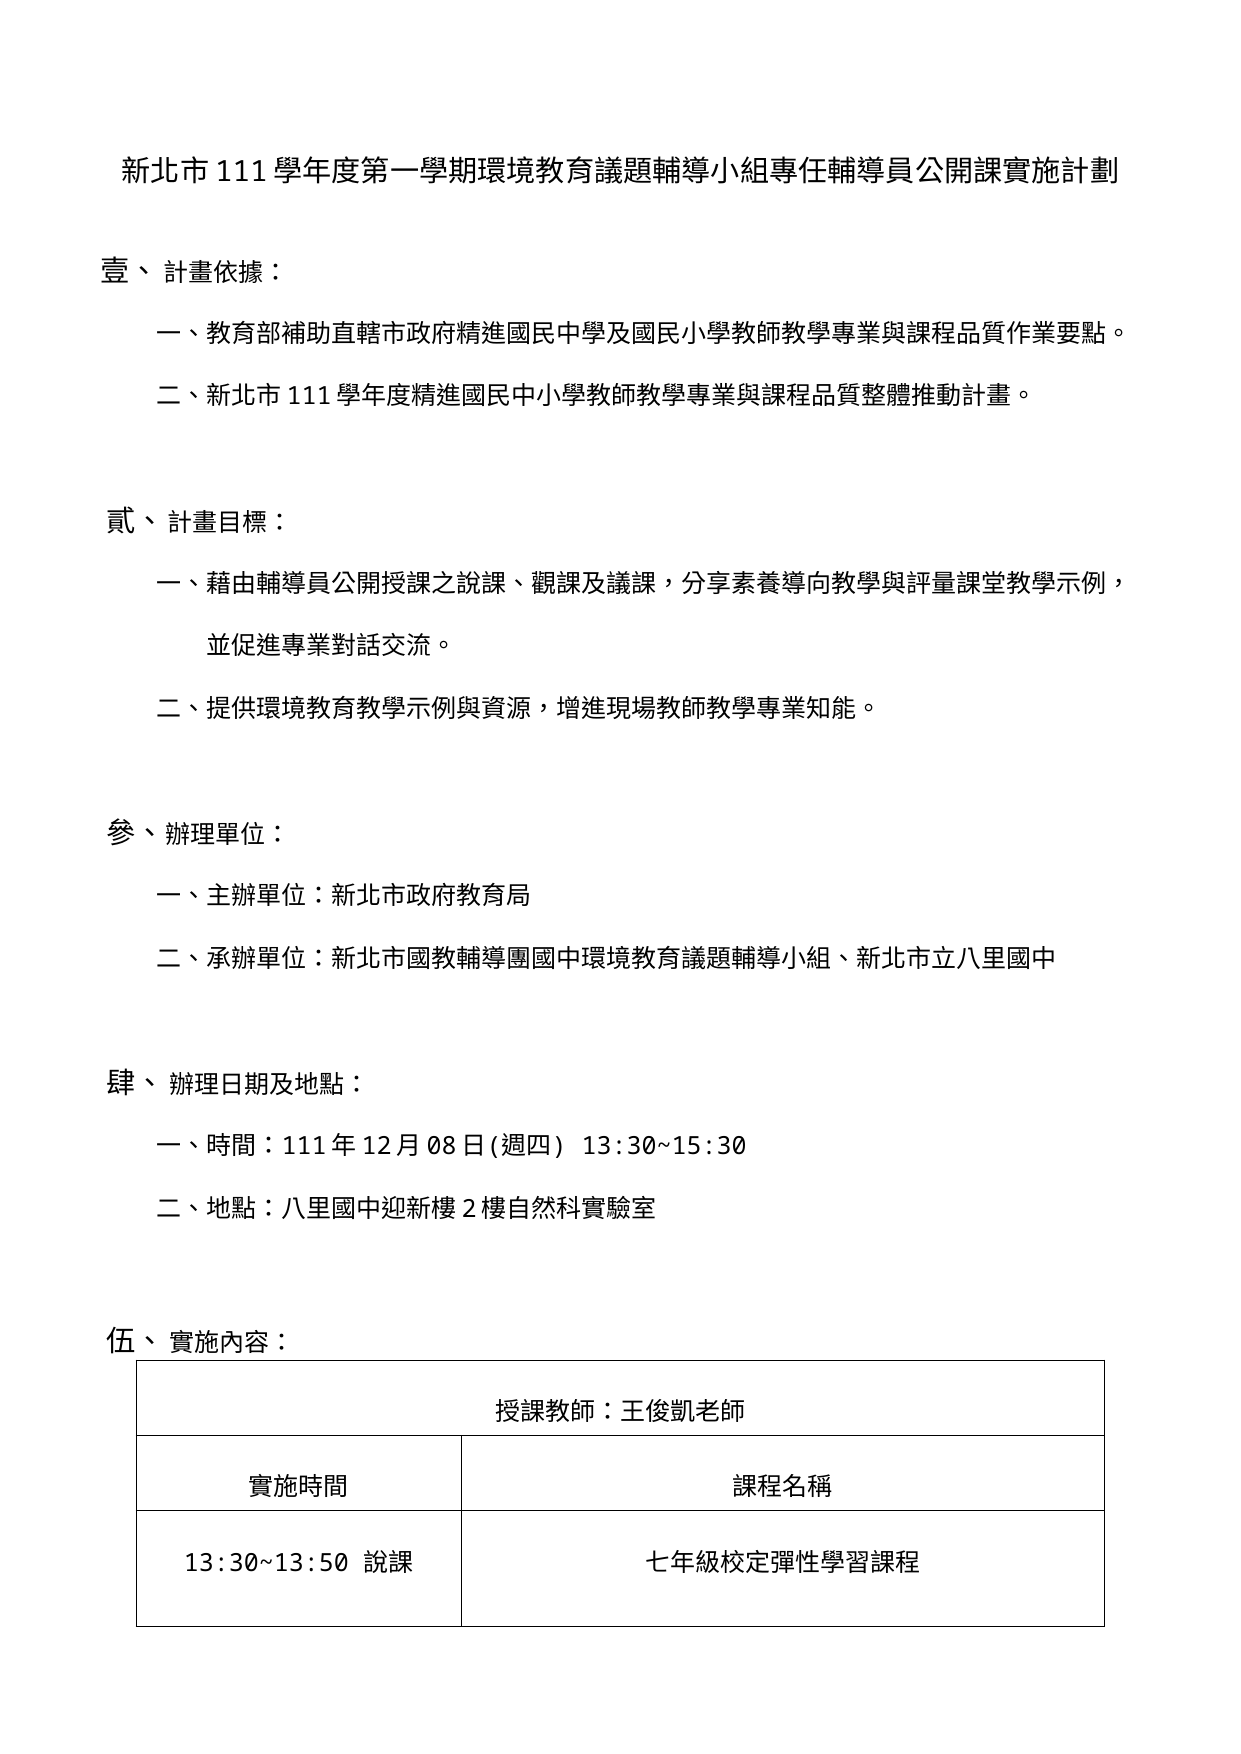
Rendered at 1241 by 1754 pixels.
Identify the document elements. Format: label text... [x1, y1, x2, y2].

text 一、教育部補助直轄市政府精進國民中學及國民小學教師教學專業與課程品質作業要點。 [156, 289, 1134, 352]
table_cell 課程名稱 [462, 1436, 1104, 1510]
table_cell 實施時間 [137, 1436, 461, 1510]
table_cell 13:30~13:50 說課 [137, 1511, 461, 1626]
text 新北市111學年度第一學期環境教育議題輔導小組專任輔導員公開課實施計劃 [106, 127, 1134, 189]
text 二、提供環境教育教學示例與資源，增進現場教師教學專業知能。 [156, 664, 1134, 727]
text 二、承辦單位：新北市國教輔導團國中環境教育議題輔導小組、新北市立八里國中 [156, 914, 1134, 977]
text 一、時間：111年12月08日(週四) 13:30~15:30 [156, 1102, 1134, 1164]
text 二、新北市111學年度精進國民中小學教師教學專業與課程品質整體推動計畫。 [156, 352, 1134, 414]
list 辦理單位： [106, 789, 1134, 852]
list 實施內容： [106, 1297, 1134, 1359]
table_header 授課教師：王俊凱老師 [137, 1361, 1104, 1435]
table_cell 七年級校定彈性學習課程 [462, 1511, 1104, 1626]
text 一、藉由輔導員公開授課之說課、觀課及議課，分享素養導向教學與評量課堂教學示例，並促進專業對話交流。 [156, 539, 1134, 664]
list 計畫依據： [100, 227, 1134, 289]
list 辦理日期及地點： [106, 1039, 1134, 1102]
list 計畫目標： [106, 477, 1134, 539]
text 二、地點：八里國中迎新樓2樓自然科實驗室 [156, 1164, 1134, 1227]
text 一、主辦單位：新北市政府教育局 [156, 852, 1134, 914]
